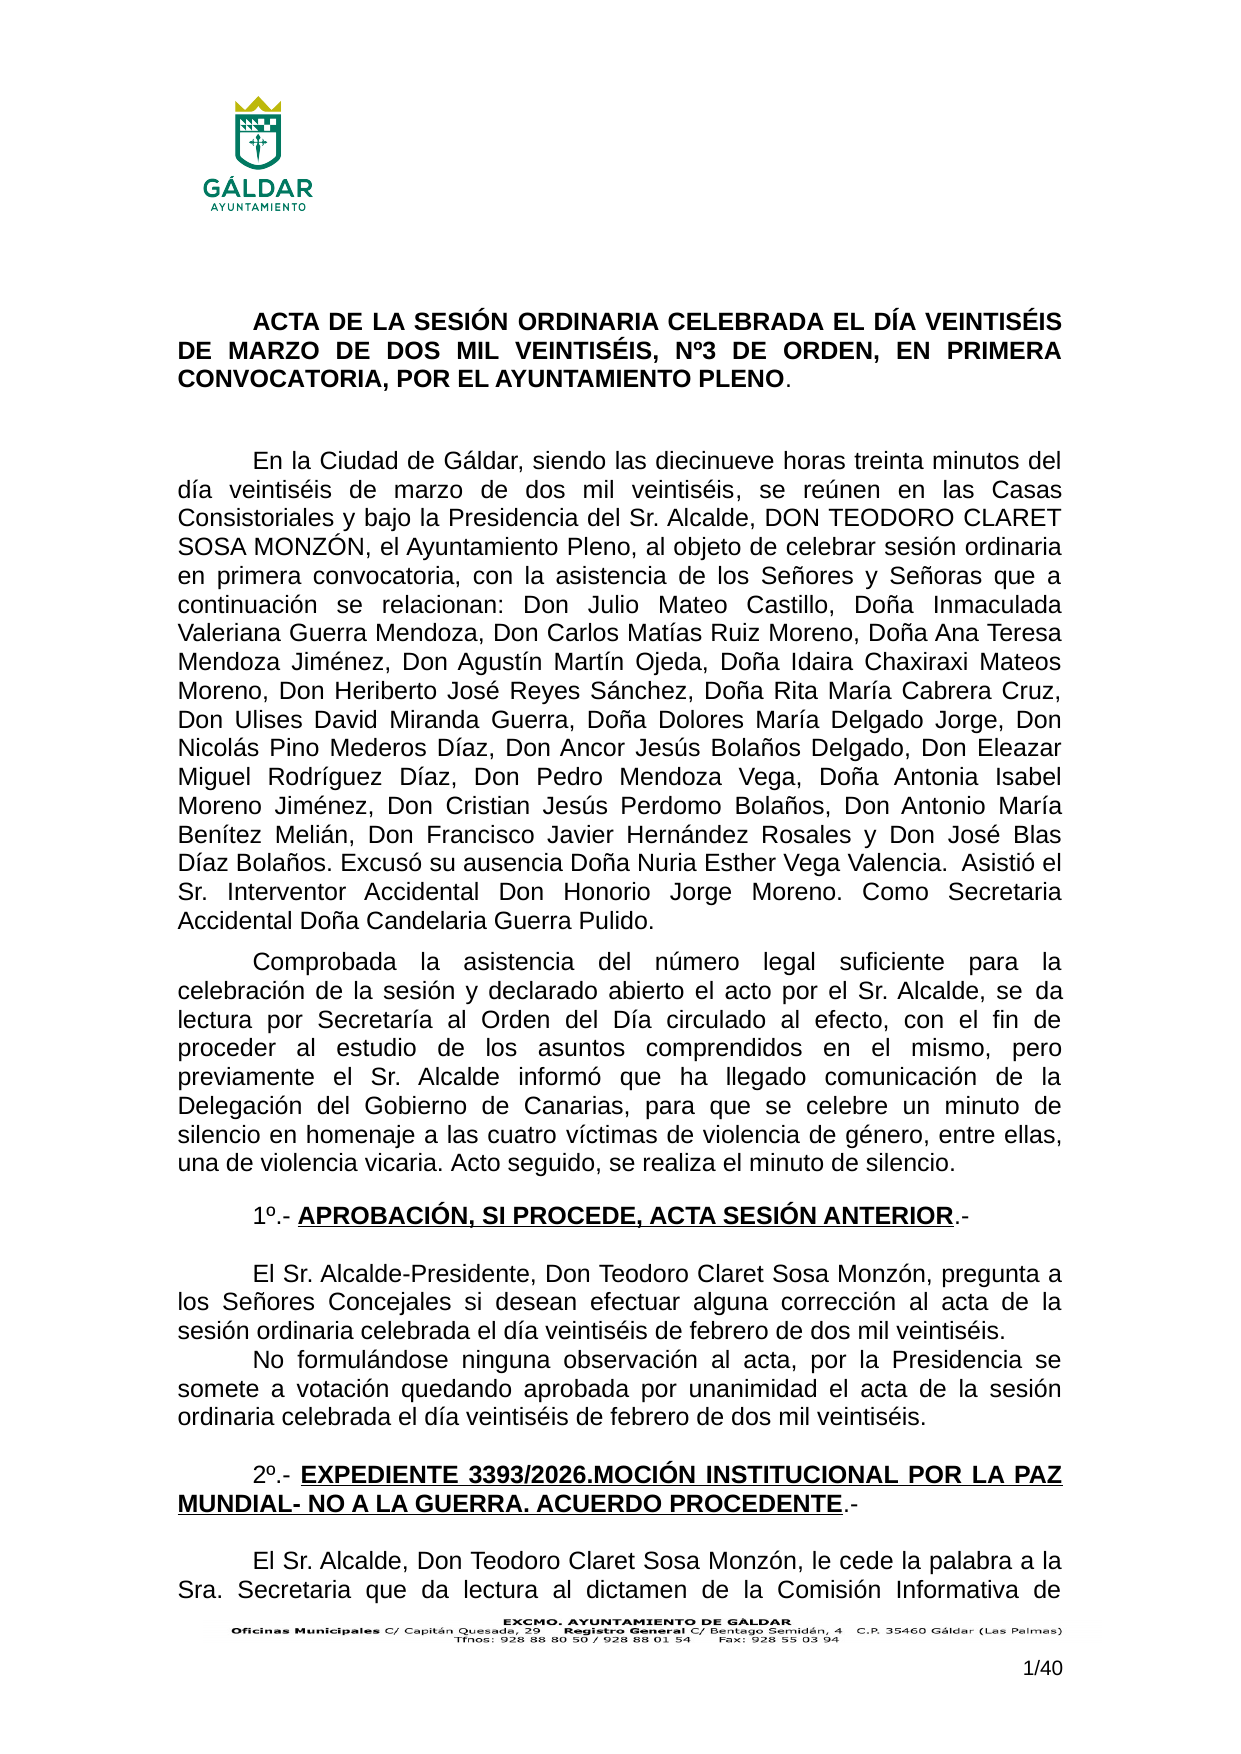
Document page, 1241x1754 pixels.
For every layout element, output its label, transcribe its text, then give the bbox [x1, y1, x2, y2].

text Comprobada la asistencia del número legal suficiente para la celebración de la sesión y declarado abierto el acto por el Sr. Alcalde, se da lectura por Secretaría al Orden del Día circulado al efecto, con el fin de proceder al estudio de los asuntos comprendidos en el mismo, pero previamente el Sr. Alcalde informó que ha llegado comunicación de la Delegación del Gobierno de Canarias, para que se celebre un minuto de silencio en homenaje a las cuatro víctimas de violencia de género, entre ellas, una de violencia vicaria. Acto seguido, se realiza el minuto de silencio. [177, 947, 1063, 1177]
text El Sr. Alcalde, Don Teodoro Claret Sosa Monzón, le cede la palabra a la Sra. Secretaria que da lectura al dictamen de la Comisión Informativa de [177, 1546, 1063, 1604]
text En la Ciudad de Gáldar, siendo las diecinueve horas treinta minutos del día veintiséis de marzo de dos mil veintiséis, se reúnen en las Casas Consistoriales y bajo la Presidencia del Sr. Alcalde, DON TEODORO CLARET SOSA MONZÓN, el Ayuntamiento Pleno, al objeto de celebrar sesión ordinaria en primera convocatoria, con la asistencia de los Señores y Señoras que a continuación se relacionan: Don Julio Mateo Castillo, Doña Inmaculada Valeriana Guerra Mendoza, Don Carlos Matías Ruiz Moreno, Doña Ana Teresa Mendoza Jiménez, Don Agustín Martín Ojeda, Doña Idaira Chaxiraxi Mateos Moreno, Don Heriberto José Reyes Sánchez, Doña Rita María Cabrera Cruz, Don Ulises David Miranda Guerra, Doña Dolores María Delgado Jorge, Don Nicolás Pino Mederos Díaz, Don Ancor Jesús Bolaños Delgado, Don Eleazar Miguel Rodríguez Díaz, Don Pedro Mendoza Vega, Doña Antonia Isabel Moreno Jiménez, Don Cristian Jesús Perdomo Bolaños, Don Antonio María Benítez Melián, Don Francisco Javier Hernández Rosales y Don José Blas Díaz Bolaños. Excusó su ausencia Doña Nuria Esther Vega Valencia. Asistió el Sr. Interventor Accidental Don Honorio Jorge Moreno. Como Secretaria Accidental Doña Candelaria Guerra Pulido. [177, 446, 1063, 935]
picture [184, 73, 331, 234]
picture [234, 1618, 1071, 1643]
text 1º.- APROBACIÓN, SI PROCEDE, ACTA SESIÓN ANTERIOR.- [177, 1201, 1063, 1230]
text El Sr. Alcalde-Presidente, Don Teodoro Claret Sosa Monzón, pregunta a los Señores Concejales si desean efectuar alguna corrección al acta de la sesión ordinaria celebrada el día veintiséis de febrero de dos mil veintiséis. [177, 1259, 1063, 1345]
text No formulándose ninguna observación al acta, por la Presidencia se somete a votación quedando aprobada por unanimidad el acta de la sesión ordinaria celebrada el día veintiséis de febrero de dos mil veintiséis. [177, 1345, 1063, 1431]
text ACTA DE LA SESIÓN ORDINARIA CELEBRADA EL DÍA VEINTISÉIS DE MARZO DE DOS MIL VEINTISÉIS, Nº3 DE ORDEN, EN PRIMERA CONVOCATORIA, POR EL AYUNTAMIENTO PLENO. [177, 307, 1063, 393]
text 2º.- EXPEDIENTE 3393/2026.MOCIÓN INSTITUCIONAL POR LA PAZ MUNDIAL- NO A LA GUERRA. ACUERDO PROCEDENTE.- [177, 1460, 1063, 1517]
